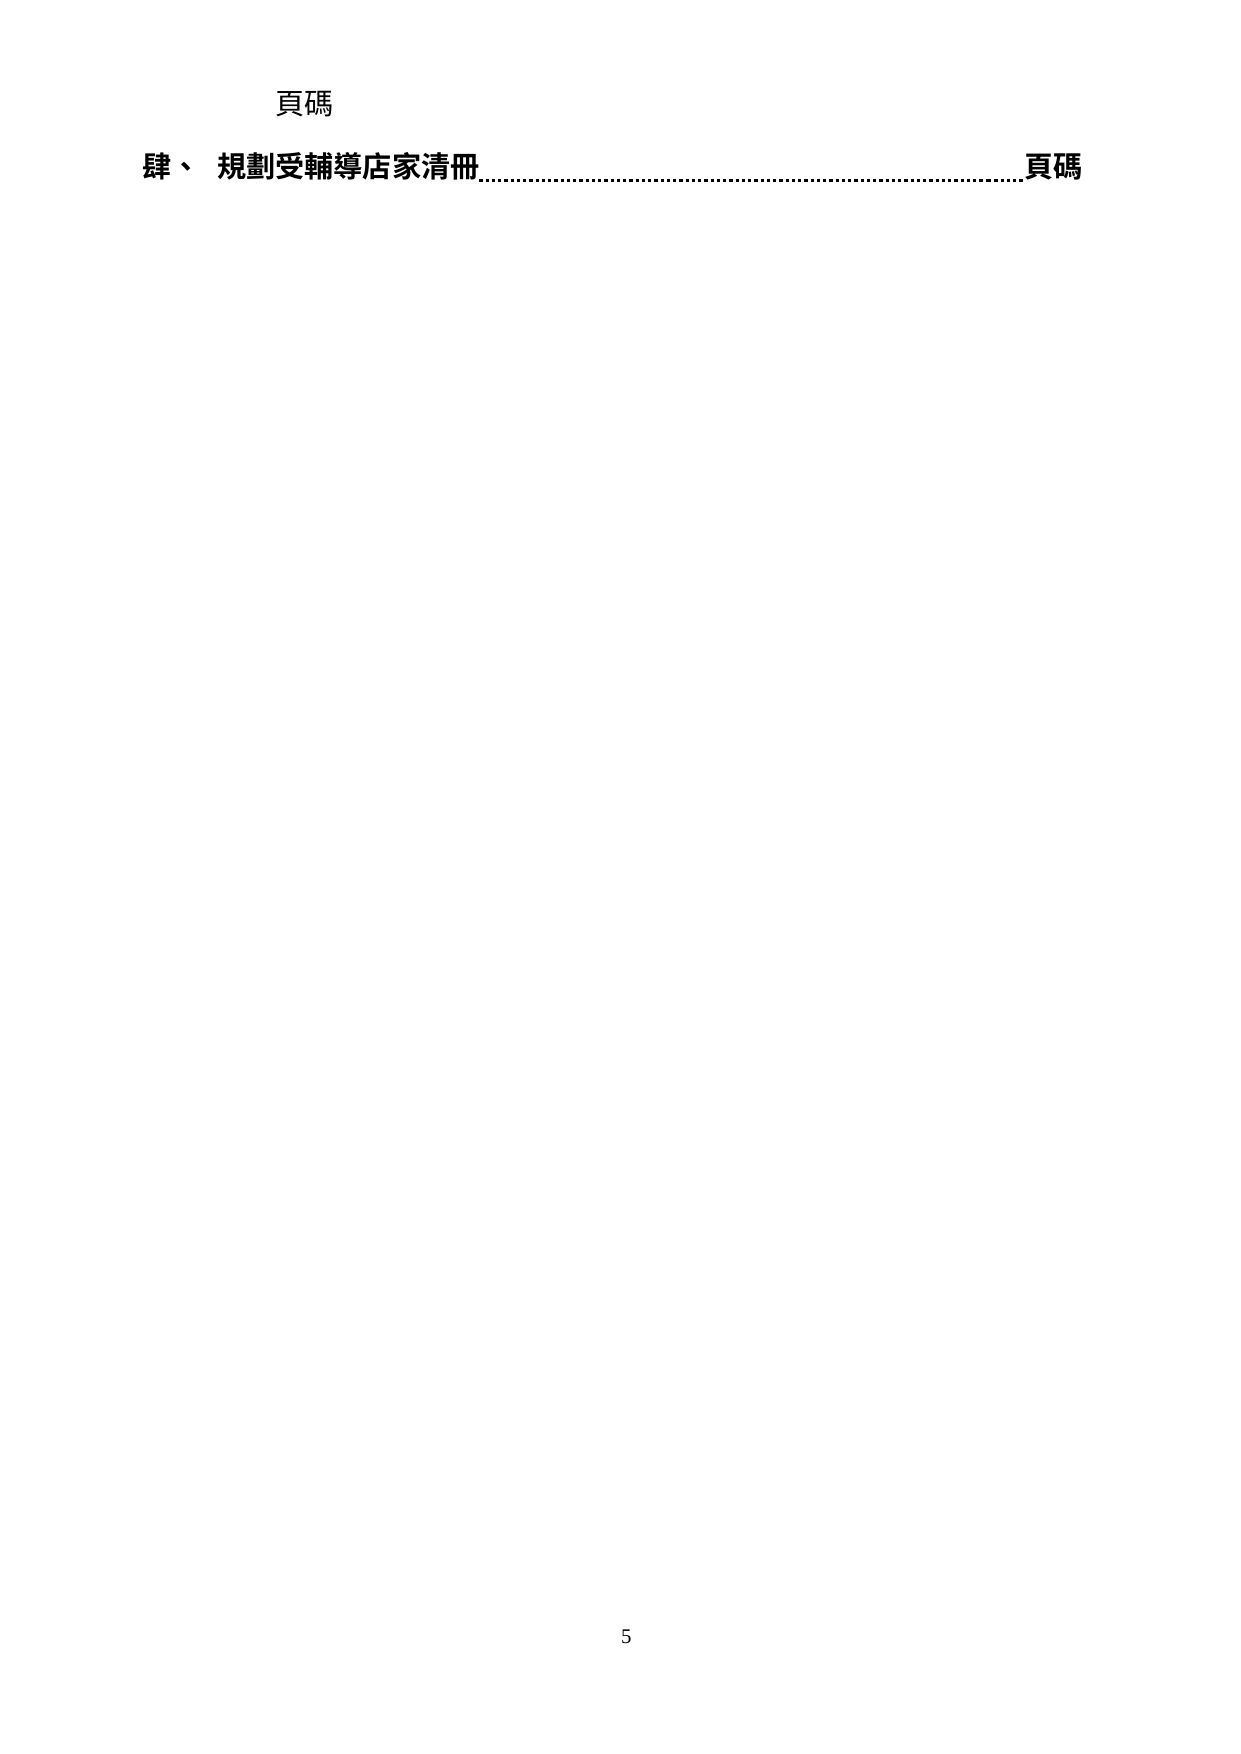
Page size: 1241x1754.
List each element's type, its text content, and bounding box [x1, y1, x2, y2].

list 成功應用案例 頁碼 [216, 60, 1110, 123]
list 規劃受輔導店家清冊 頁碼 [142, 123, 1110, 185]
